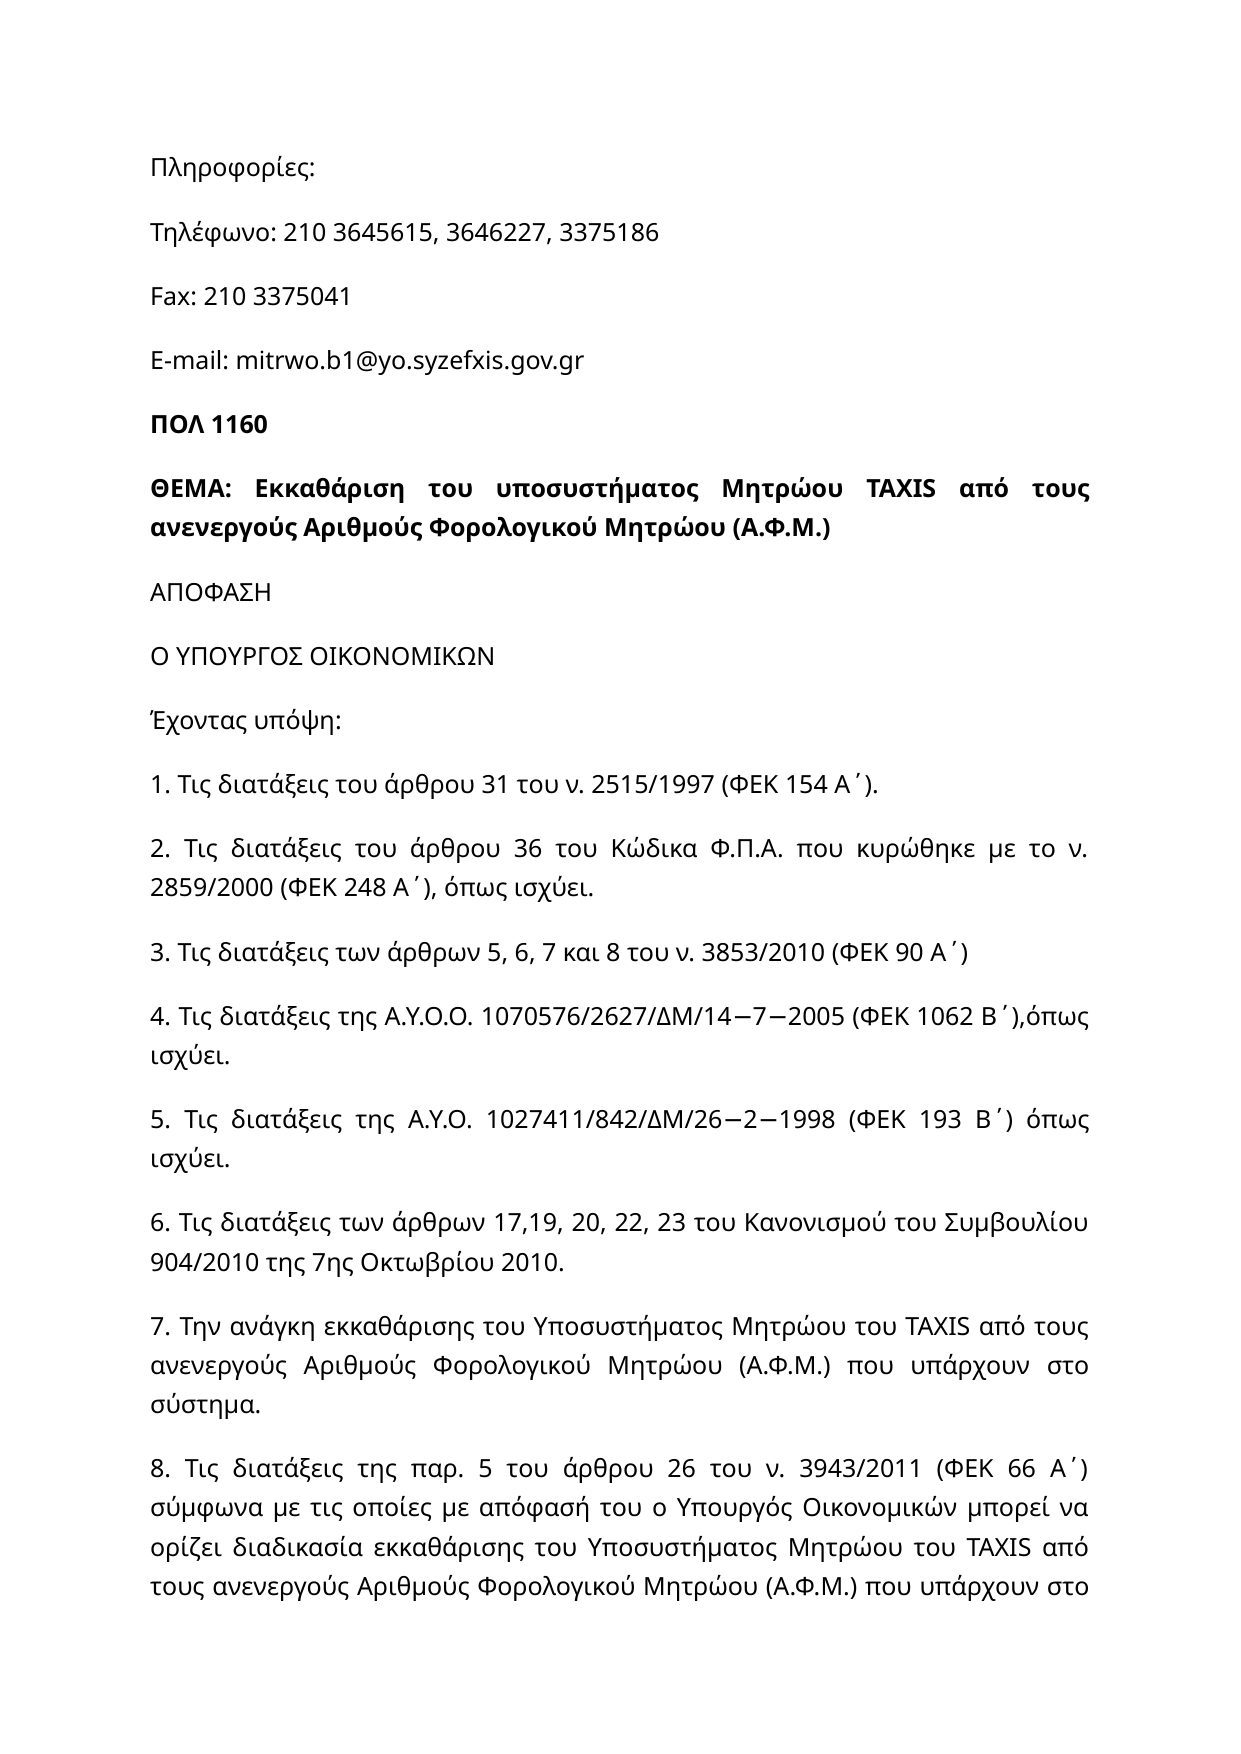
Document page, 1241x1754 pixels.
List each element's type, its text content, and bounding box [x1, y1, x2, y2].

text ΘΕΜΑ: Εκκαθάριση του υποσυστήματος Μητρώου TAXIS από τους ανενεργούς Αριθμούς Φορολογικού Μητρώου (Α.Φ.Μ.) [150, 471, 1090, 544]
text 8. Τις διατάξεις της παρ. 5 του άρθρου 26 του ν. 3943/2011 (ΦΕΚ 66 Α΄) σύμφωνα με τις οποίες με απόφασή του ο Υπουργός Οικονομικών μπορεί να ορίζει διαδικασία εκκαθάρισης του Υποσυστήματος Μητρώου του TAXIS από τους ανενεργούς Αριθμούς Φορολογικού Μητρώου (Α.Φ.Μ.) που υπάρχουν στο [150, 1451, 1090, 1602]
text E-mail: mitrwo.b1@yo.syzefxis.gov.gr [150, 342, 1090, 377]
text Έχοντας υπόψη: [150, 702, 1090, 737]
text Ο ΥΠΟΥΡΓΟΣ ΟΙΚΟΝΟΜΙΚΩΝ [150, 638, 1090, 672]
text Fax: 210 3375041 [150, 278, 1090, 312]
text 3. Τις διατάξεις των άρθρων 5, 6, 7 και 8 του ν. 3853/2010 (ΦΕΚ 90 Α΄) [150, 934, 1090, 968]
text ΠΟΛ 1160 [150, 407, 1090, 441]
text 2. Τις διατάξεις του άρθρου 36 του Κώδικα Φ.Π.Α. που κυρώθηκε με το ν. 2859/2000 (ΦΕΚ 248 A΄), όπως ισχύει. [150, 831, 1090, 904]
text 5. Τις διατάξεις της Α.Υ.Ο. 1027411/842/ΔΜ/26−2−1998 (ΦΕΚ 193 Β΄) όπως ισχύει. [150, 1102, 1090, 1175]
text Πληροφορίες: [150, 150, 1090, 184]
text 7. Την ανάγκη εκκαθάρισης του Υποσυστήματος Μητρώου του TAXIS από τους ανενεργούς Αριθμούς Φορολογικού Μητρώου (Α.Φ.Μ.) που υπάρχουν στο σύστημα. [150, 1308, 1090, 1421]
text 1. Τις διατάξεις του άρθρου 31 του ν. 2515/1997 (ΦΕΚ 154 Α΄). [150, 767, 1090, 801]
text ΑΠΟΦΑΣΗ [150, 574, 1090, 608]
text Τηλέφωνο: 210 3645615, 3646227, 3375186 [150, 214, 1090, 248]
text 4. Τις διατάξεις της Α.Υ.Ο.Ο. 1070576/2627/ΔΜ/14−7−2005 (ΦΕΚ 1062 Β΄),όπως ισχύει. [150, 998, 1090, 1072]
text 6. Τις διατάξεις των άρθρων 17,19, 20, 22, 23 του Κανονισμού του Συμβουλίου 904/2010 της 7ης Οκτωβρίου 2010. [150, 1205, 1090, 1278]
